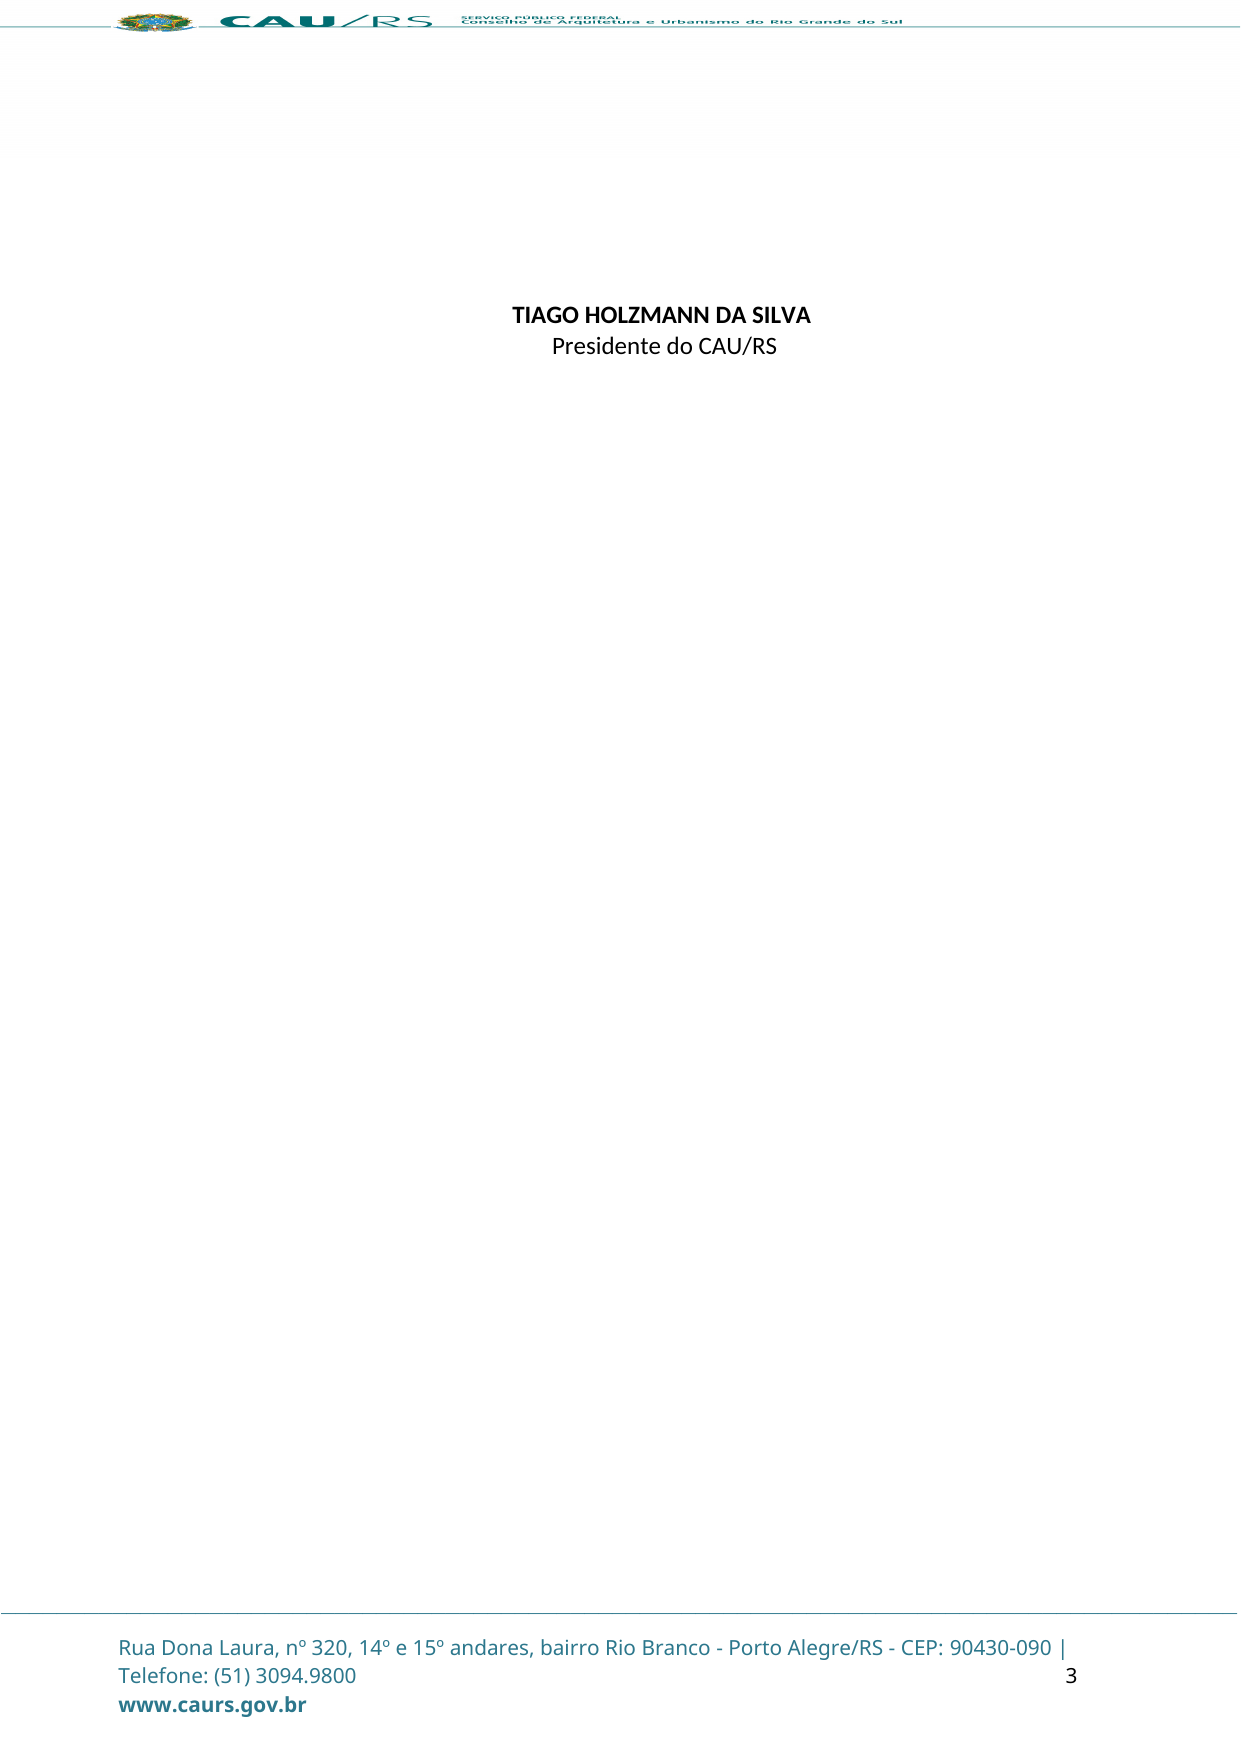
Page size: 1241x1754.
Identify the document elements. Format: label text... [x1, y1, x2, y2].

text Presidente do CAU/RS [177, 330, 1152, 389]
text TIAGO HOLZMANN DA SILVA [177, 299, 1152, 330]
